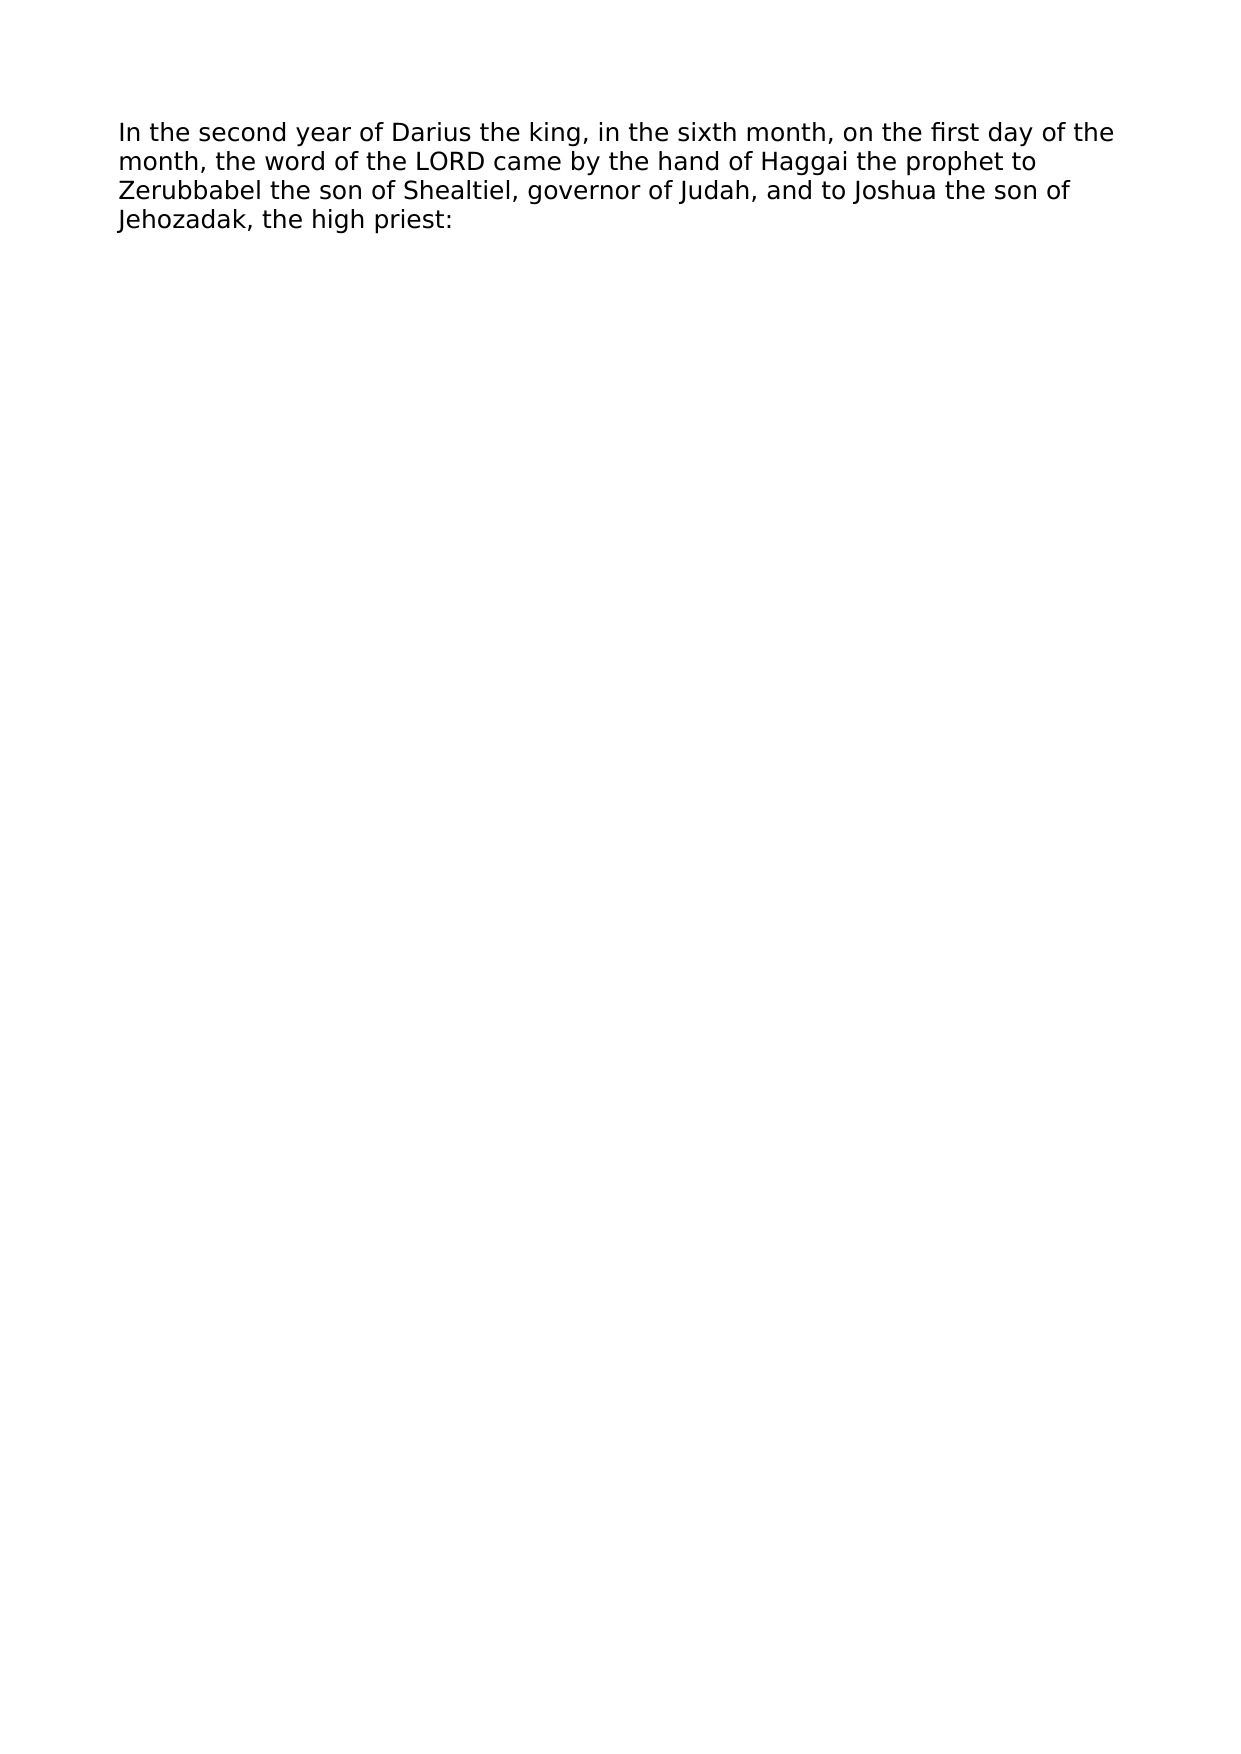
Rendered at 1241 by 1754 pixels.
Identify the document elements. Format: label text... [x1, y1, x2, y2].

text In the second year of Darius the king, in the sixth month, on the first day of the month, the word of the LORD came by the hand of Haggai the prophet to Zerubbabel the son of Shealtiel, governor of Judah, and to Joshua the son of Jehozadak, the high priest: [118, 118, 1122, 235]
